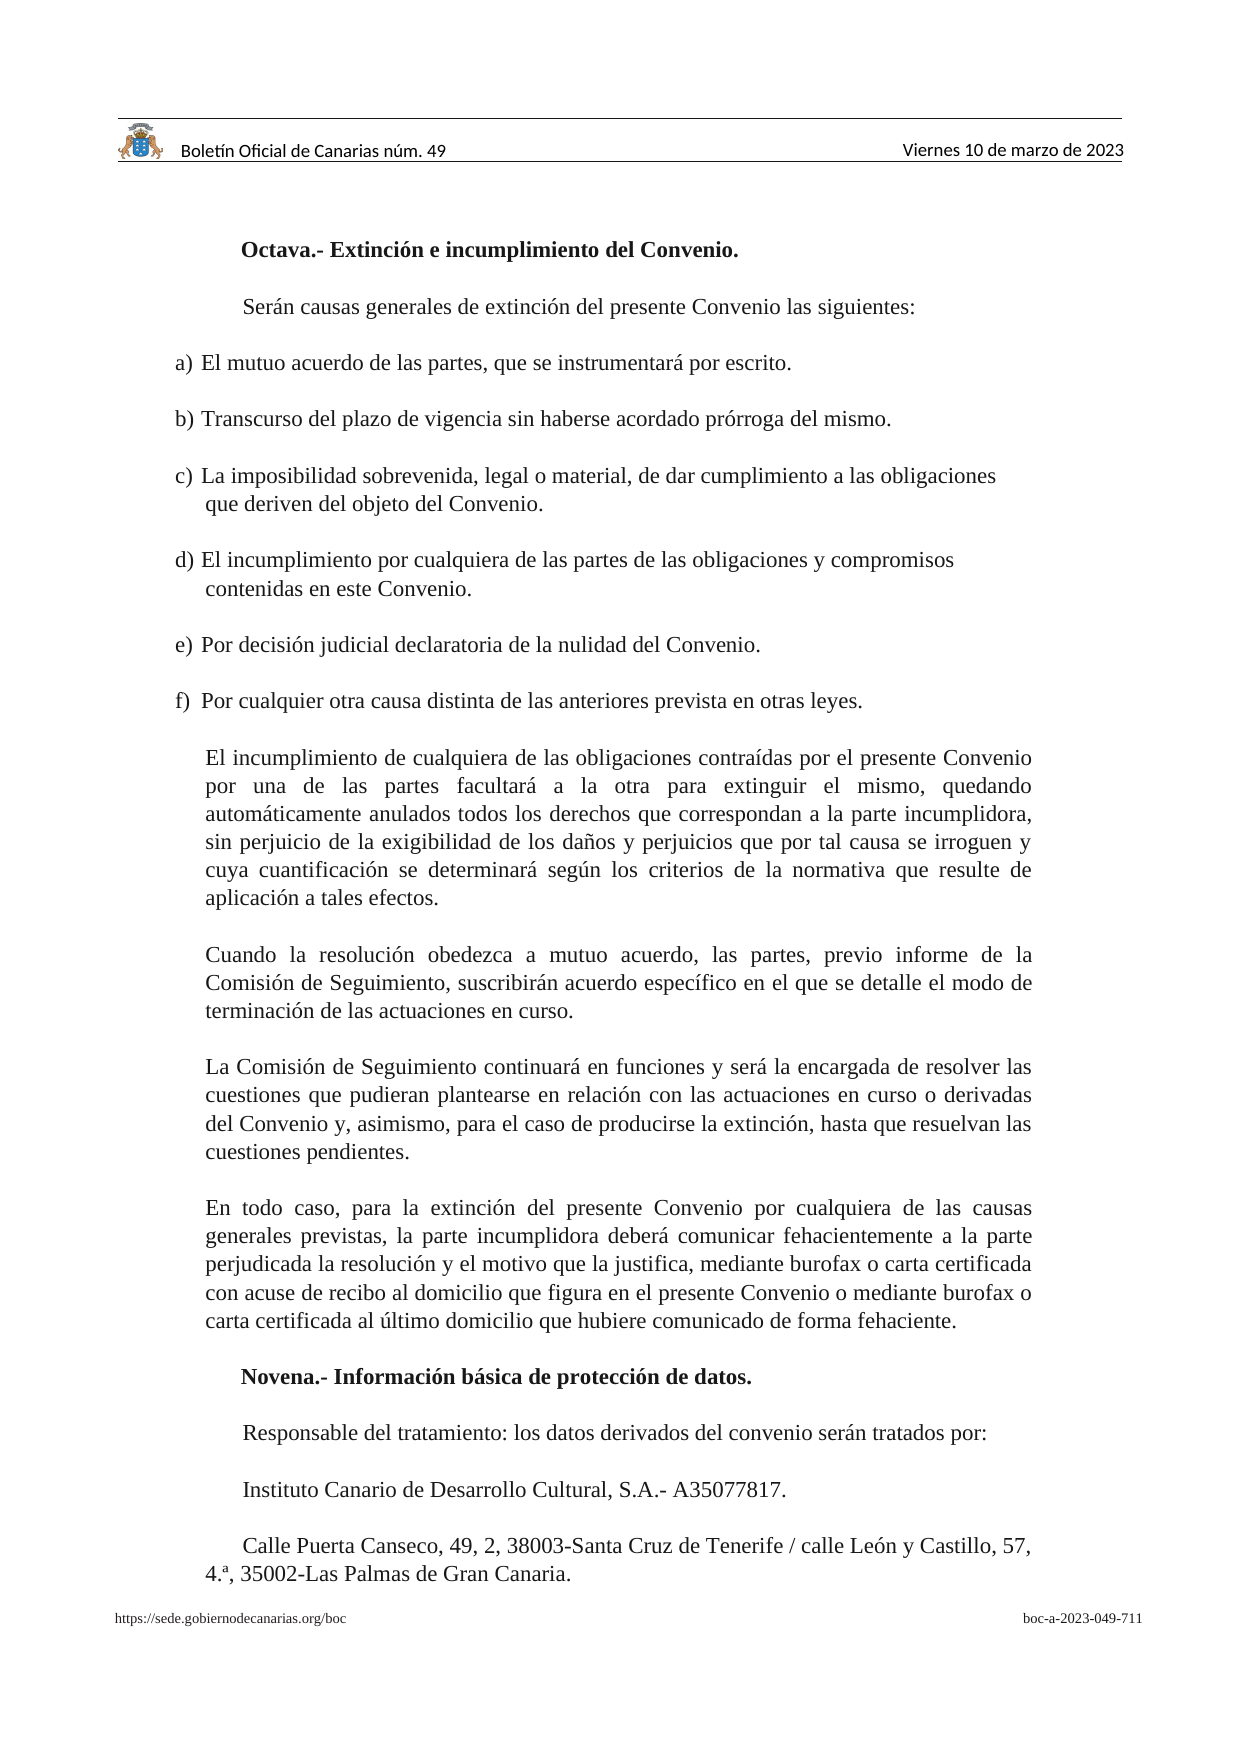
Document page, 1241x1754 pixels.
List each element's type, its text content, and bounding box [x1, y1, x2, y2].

list El incumplimiento por cualquiera de las partes de las obligaciones y compromisos [175, 546, 1034, 573]
text Serán causas generales de extinción del presente Convenio las siguientes: [242, 293, 1034, 319]
text contenidas en este Convenio. [205, 575, 1034, 601]
list La imposibilidad sobrevenida, legal o material, de dar cumplimiento a las obligaciones [175, 462, 1034, 488]
text El incumplimiento de cualquiera de las obligaciones contraídas por el presente Convenio por una de las partes facultará a la otra para extinguir el mismo, quedando automáticamente anulados todos los derechos que correspondan a la parte incumplidora, sin perjuicio de la exigibilidad de los daños y perjuicios que por tal causa se irroguen y cuya cuantificación se determinará según los criterios de la normativa que resulte de aplicación a tales efectos. [205, 744, 1034, 911]
list El mutuo acuerdo de las partes, que se instrumentará por escrito. [175, 349, 1034, 375]
list Por decisión judicial declaratoria de la nulidad del Convenio. [175, 631, 1034, 657]
text Novena.- Información básica de protección de datos. [241, 1363, 1034, 1389]
text 4.ª, 35002-Las Palmas de Gran Canaria. [205, 1561, 1034, 1587]
list Por cualquier otra causa distinta de las anteriores prevista en otras leyes. [175, 687, 1034, 714]
text La Comisión de Seguimiento continuará en funciones y será la encargada de resolver las cuestiones que pudieran plantearse en relación con las actuaciones en curso o derivadas del Convenio y, asimismo, para el caso de producirse la extinción, hasta que resuelvan las cuestiones pendientes. [205, 1053, 1034, 1164]
text Instituto Canario de Desarrollo Cultural, S.A.- A35077817. [242, 1476, 1034, 1502]
text En todo caso, para la extinción del presente Convenio por cualquiera de las causas generales previstas, la parte incumplidora deberá comunicar fehacientemente a la parte perjudicada la resolución y el motivo que la justifica, mediante burofax o carta certificada con acuse de recibo al domicilio que figura en el presente Convenio o mediante burofax o carta certificada al último domicilio que hubiere comunicado de forma fehaciente. [205, 1194, 1034, 1333]
text que deriven del objeto del Convenio. [205, 490, 1034, 516]
text Calle Puerta Canseco, 49, 2, 38003-Santa Cruz de Tenerife / calle León y Castillo, 57, [242, 1532, 1034, 1558]
text Octava.- Extinción e incumplimiento del Convenio. [241, 236, 1034, 263]
text Responsable del tratamiento: los datos derivados del convenio serán tratados por: [242, 1419, 1034, 1446]
list Transcurso del plazo de vigencia sin haberse acordado prórroga del mismo. [175, 405, 1034, 432]
text Cuando la resolución obedezca a mutuo acuerdo, las partes, previo informe de la Comisión de Seguimiento, suscribirán acuerdo específico en el que se detalle el modo de terminación de las actuaciones en curso. [205, 941, 1034, 1023]
